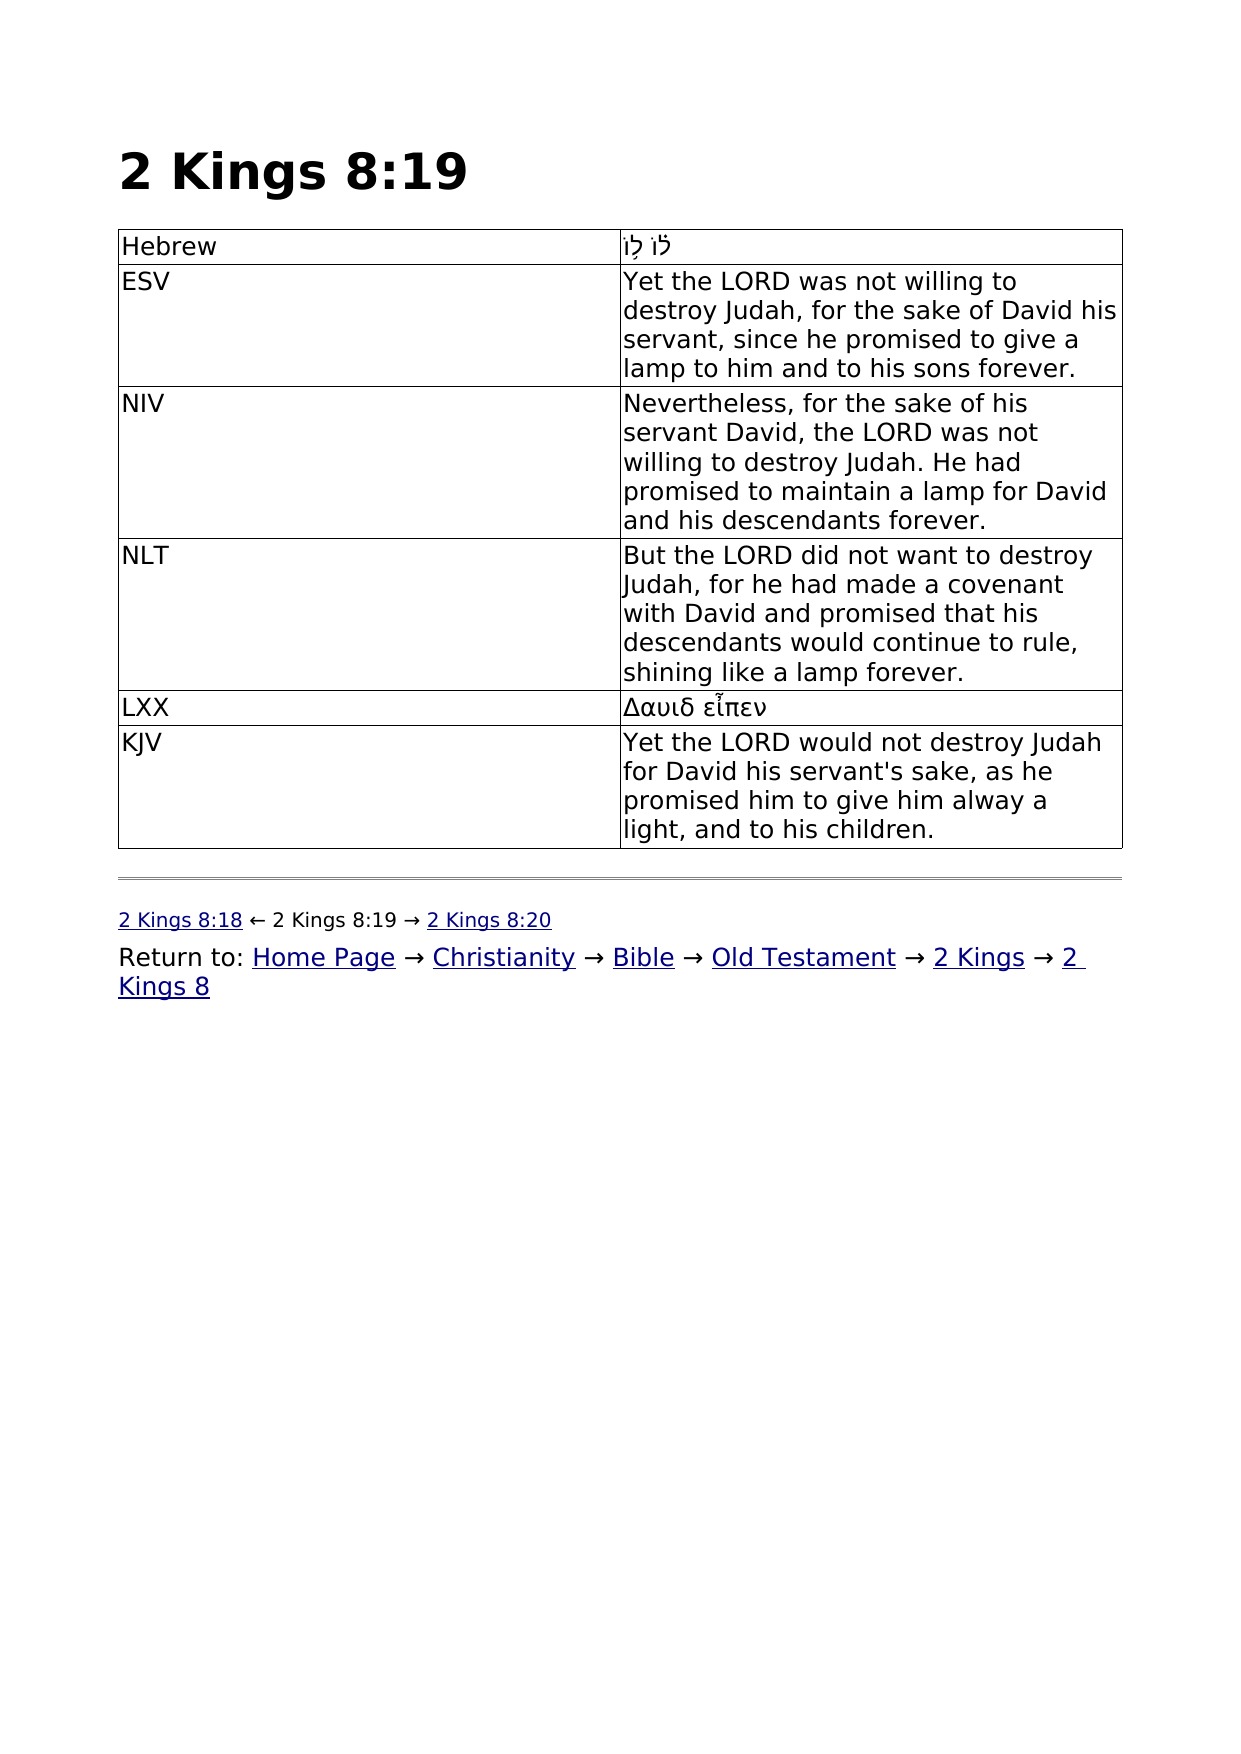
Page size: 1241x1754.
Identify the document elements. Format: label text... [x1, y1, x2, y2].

table_cell Yet the LORD was not willing to destroy Judah, for the sake of David his servant, since he promised to give a lamp to him and to his sons forever. [621, 265, 1122, 386]
table_header ל֗וֹ ל֥וֹ [621, 230, 1122, 264]
table_cell NIV [119, 387, 620, 538]
text 2 Kings 8:18 ← 2 Kings 8:19 → 2 Kings 8:20 [118, 909, 1122, 943]
subtitle 2 Kings 8:19 [118, 143, 1122, 201]
table_cell Nevertheless, for the sake of his servant David, the LORD was not willing to destroy Judah. He had promised to maintain a lamp for David and his descendants forever. [621, 387, 1122, 538]
table_cell ESV [119, 265, 620, 386]
table_cell NLT [119, 539, 620, 690]
table_cell Yet the LORD would not destroy Judah for David his servant's sake, as he promised him to give him alway a light, and to his children. [621, 726, 1122, 848]
table_cell Δαυιδ εἶπεν [621, 691, 1122, 725]
table_cell But the LORD did not want to destroy Judah, for he had made a covenant with David and promised that his descendants would continue to rule, shining like a lamp forever. [621, 539, 1122, 690]
text Return to: Home Page → Christianity → Bible → Old Testament → 2 Kings → 2 Kings 8 [118, 943, 1122, 1001]
table_cell KJV [119, 726, 620, 848]
table_header Hebrew [119, 230, 620, 264]
table_cell LXX [119, 691, 620, 725]
